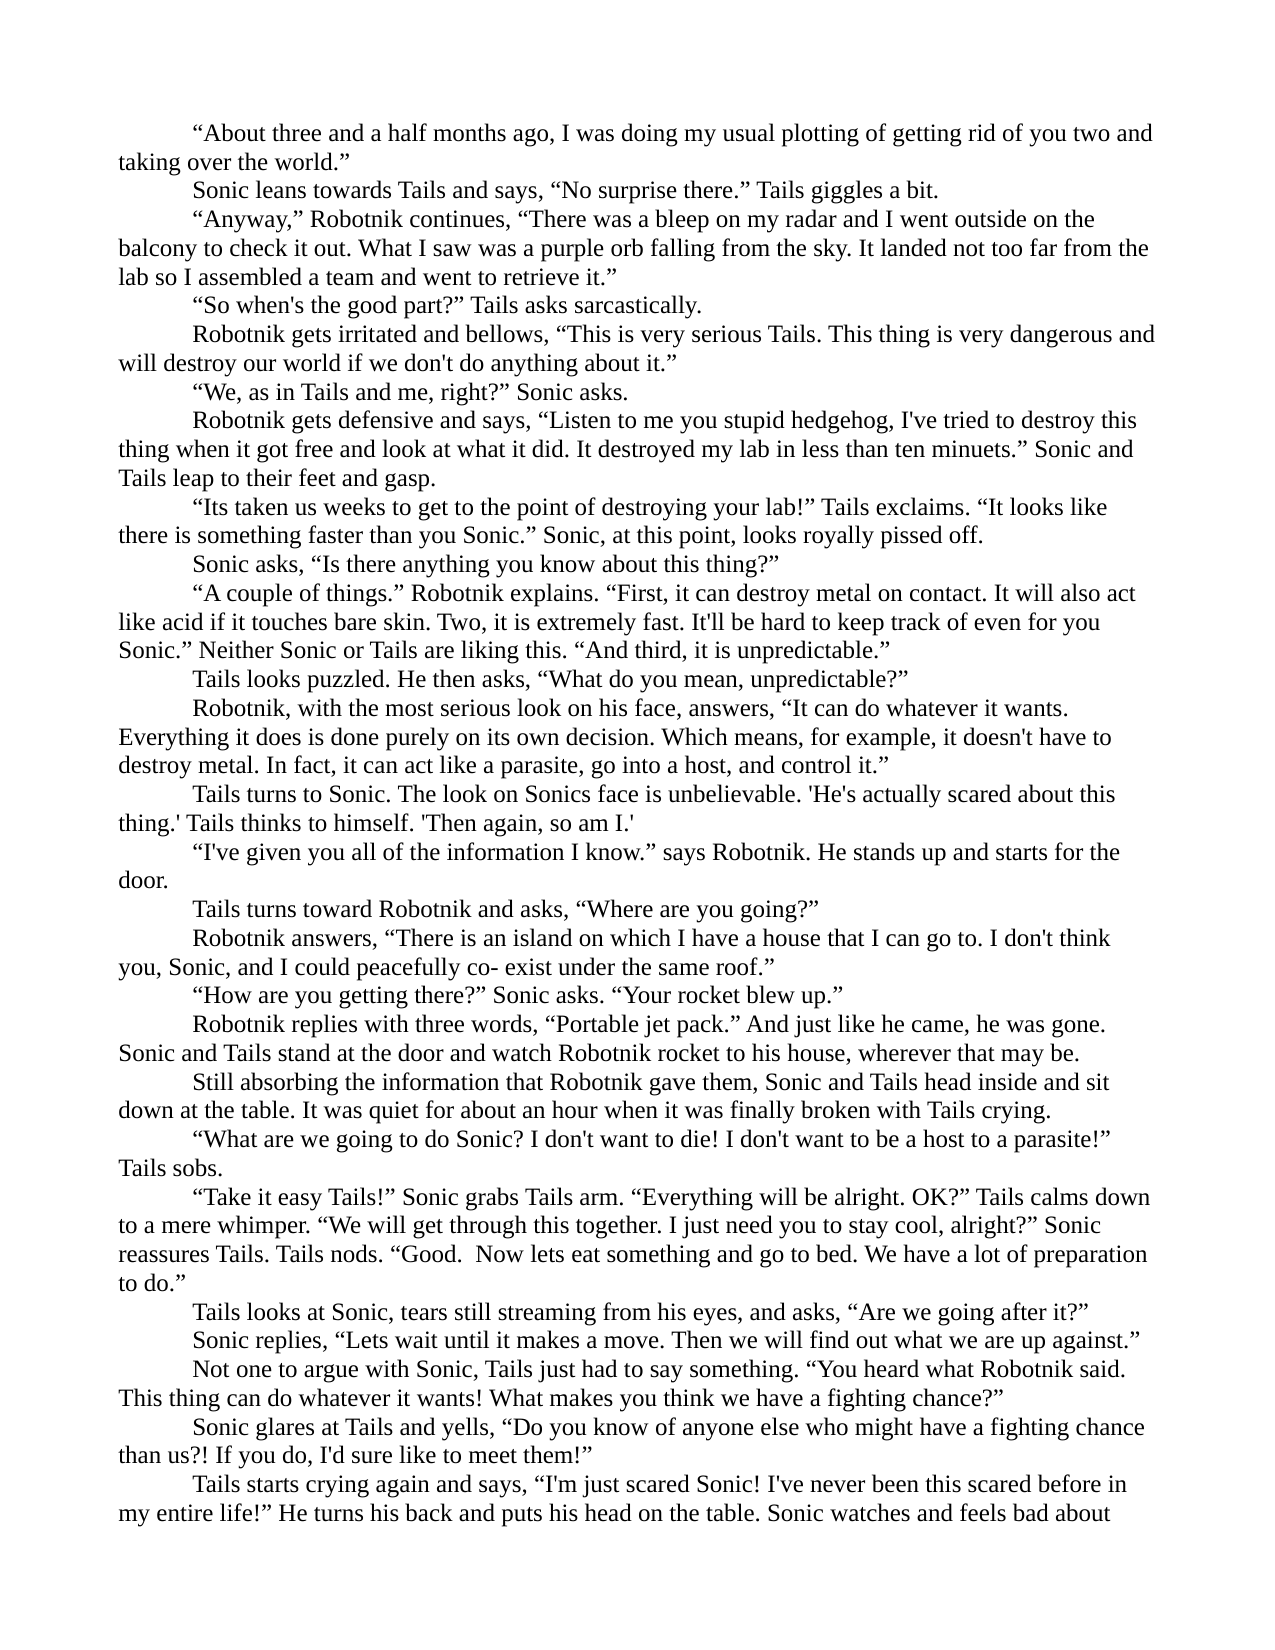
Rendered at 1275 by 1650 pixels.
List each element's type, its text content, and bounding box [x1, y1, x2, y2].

text Still absorbing the information that Robotnik gave them, Sonic and Tails head inside and sit down at the table. It was quiet for about an hour when it was finally broken with Tails crying. [118, 1067, 1157, 1124]
text “About three and a half months ago, I was doing my usual plotting of getting rid of you two and taking over the world.” [118, 118, 1157, 176]
text Robotnik gets irritated and bellows, “This is very serious Tails. This thing is very dangerous and will destroy our world if we don't do anything about it.” [118, 319, 1157, 377]
text Robotnik answers, “There is an island on which I have a house that I can go to. I don't think you, Sonic, and I could peacefully co- exist under the same roof.” [118, 923, 1157, 981]
text Robotnik replies with three words, “Portable jet pack.” And just like he came, he was gone. Sonic and Tails stand at the door and watch Robotnik rocket to his house, wherever that may be. [118, 1009, 1157, 1067]
text “I've given you all of the information I know.” says Robotnik. He stands up and starts for the door. [118, 837, 1157, 894]
text Tails turns to Sonic. The look on Sonics face is unbelievable. 'He's actually scared about this thing.' Tails thinks to himself. 'Then again, so am I.' [118, 779, 1157, 837]
text “What are we going to do Sonic? I don't want to die! I don't want to be a host to a parasite!” Tails sobs. [118, 1124, 1157, 1182]
text “We, as in Tails and me, right?” Sonic asks. [118, 377, 1157, 406]
text Robotnik, with the most serious look on his face, answers, “It can do whatever it wants. Everything it does is done purely on its own decision. Which means, for example, it doesn't have to destroy metal. In fact, it can act like a parasite, go into a host, and control it.” [118, 693, 1157, 779]
text “Its taken us weeks to get to the point of destroying your lab!” Tails exclaims. “It looks like there is something faster than you Sonic.” Sonic, at this point, looks royally pissed off. [118, 492, 1157, 549]
text Sonic glares at Tails and yells, “Do you know of anyone else who might have a fighting chance than us?! If you do, I'd sure like to meet them!” [118, 1412, 1157, 1469]
text Tails starts crying again and says, “I'm just scared Sonic! I've never been this scared before in my entire life!” He turns his back and puts his head on the table. Sonic watches and feels bad about [118, 1469, 1157, 1527]
text Sonic replies, “Lets wait until it makes a move. Then we will find out what we are up against.” [118, 1326, 1157, 1354]
text Sonic leans towards Tails and says, “No surprise there.” Tails giggles a bit. [118, 176, 1157, 204]
text Tails looks puzzled. He then asks, “What do you mean, unpredictable?” [118, 664, 1157, 693]
text “How are you getting there?” Sonic asks. “Your rocket blew up.” [118, 981, 1157, 1009]
text Tails turns toward Robotnik and asks, “Where are you going?” [118, 894, 1157, 923]
text “Anyway,” Robotnik continues, “There was a bleep on my radar and I went outside on the balcony to check it out. What I saw was a purple orb falling from the sky. It landed not too far from the lab so I assembled a team and went to retrieve it.” [118, 204, 1157, 291]
text Tails looks at Sonic, tears still streaming from his eyes, and asks, “Are we going after it?” [118, 1297, 1157, 1326]
text “A couple of things.” Robotnik explains. “First, it can destroy metal on contact. It will also act like acid if it touches bare skin. Two, it is extremely fast. It'll be hard to keep track of even for you Sonic.” Neither Sonic or Tails are liking this. “And third, it is unpredictable.” [118, 578, 1157, 664]
text Robotnik gets defensive and says, “Listen to me you stupid hedgehog, I've tried to destroy this thing when it got free and look at what it did. It destroyed my lab in less than ten minuets.” Sonic and Tails leap to their feet and gasp. [118, 406, 1157, 492]
text “So when's the good part?” Tails asks sarcastically. [118, 291, 1157, 319]
text Not one to argue with Sonic, Tails just had to say something. “You heard what Robotnik said. This thing can do whatever it wants! What makes you think we have a fighting chance?” [118, 1354, 1157, 1412]
text “Take it easy Tails!” Sonic grabs Tails arm. “Everything will be alright. OK?” Tails calms down to a mere whimper. “We will get through this together. I just need you to stay cool, alright?” Sonic reassures Tails. Tails nods. “Good. Now lets eat something and go to bed. We have a lot of preparation to do.” [118, 1182, 1157, 1297]
text Sonic asks, “Is there anything you know about this thing?” [118, 549, 1157, 578]
